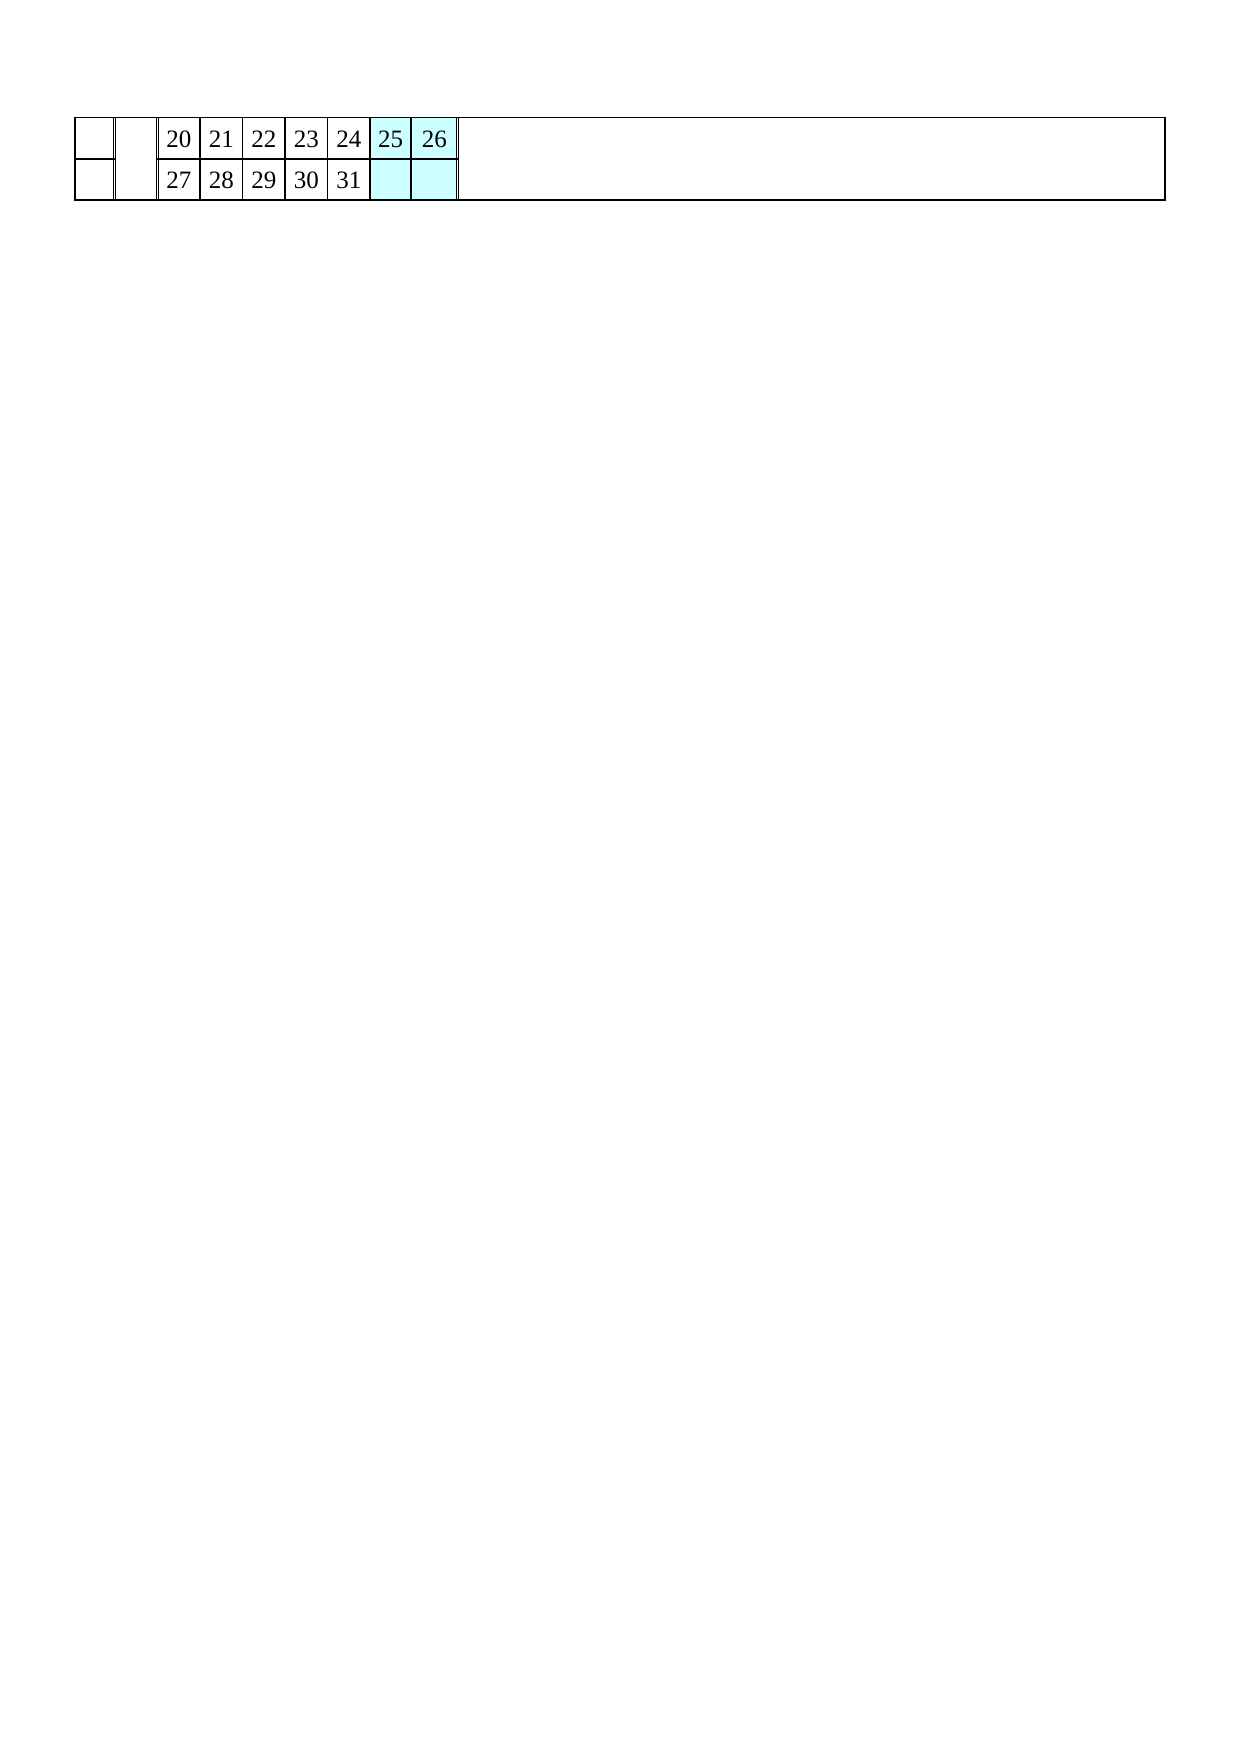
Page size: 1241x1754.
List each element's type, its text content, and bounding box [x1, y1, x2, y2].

table_cell 28 [201, 160, 242, 199]
table_cell 20 [159, 118, 199, 158]
table_cell 31 [328, 160, 369, 199]
table_cell [371, 160, 410, 199]
table_cell 26 [412, 118, 456, 158]
table_cell 25 [371, 118, 410, 158]
table_cell [116, 118, 156, 199]
table_cell [412, 160, 456, 199]
table_cell 22 [243, 118, 284, 158]
table_cell 30 [286, 160, 327, 199]
table_cell 24 [328, 118, 369, 158]
table_cell [76, 118, 113, 158]
table_cell 27 [159, 160, 199, 199]
table_cell 29 [243, 160, 284, 199]
table_cell 23 [286, 118, 327, 158]
table_cell [459, 118, 1164, 199]
table_cell 21 [201, 118, 242, 158]
table_cell [76, 160, 113, 199]
